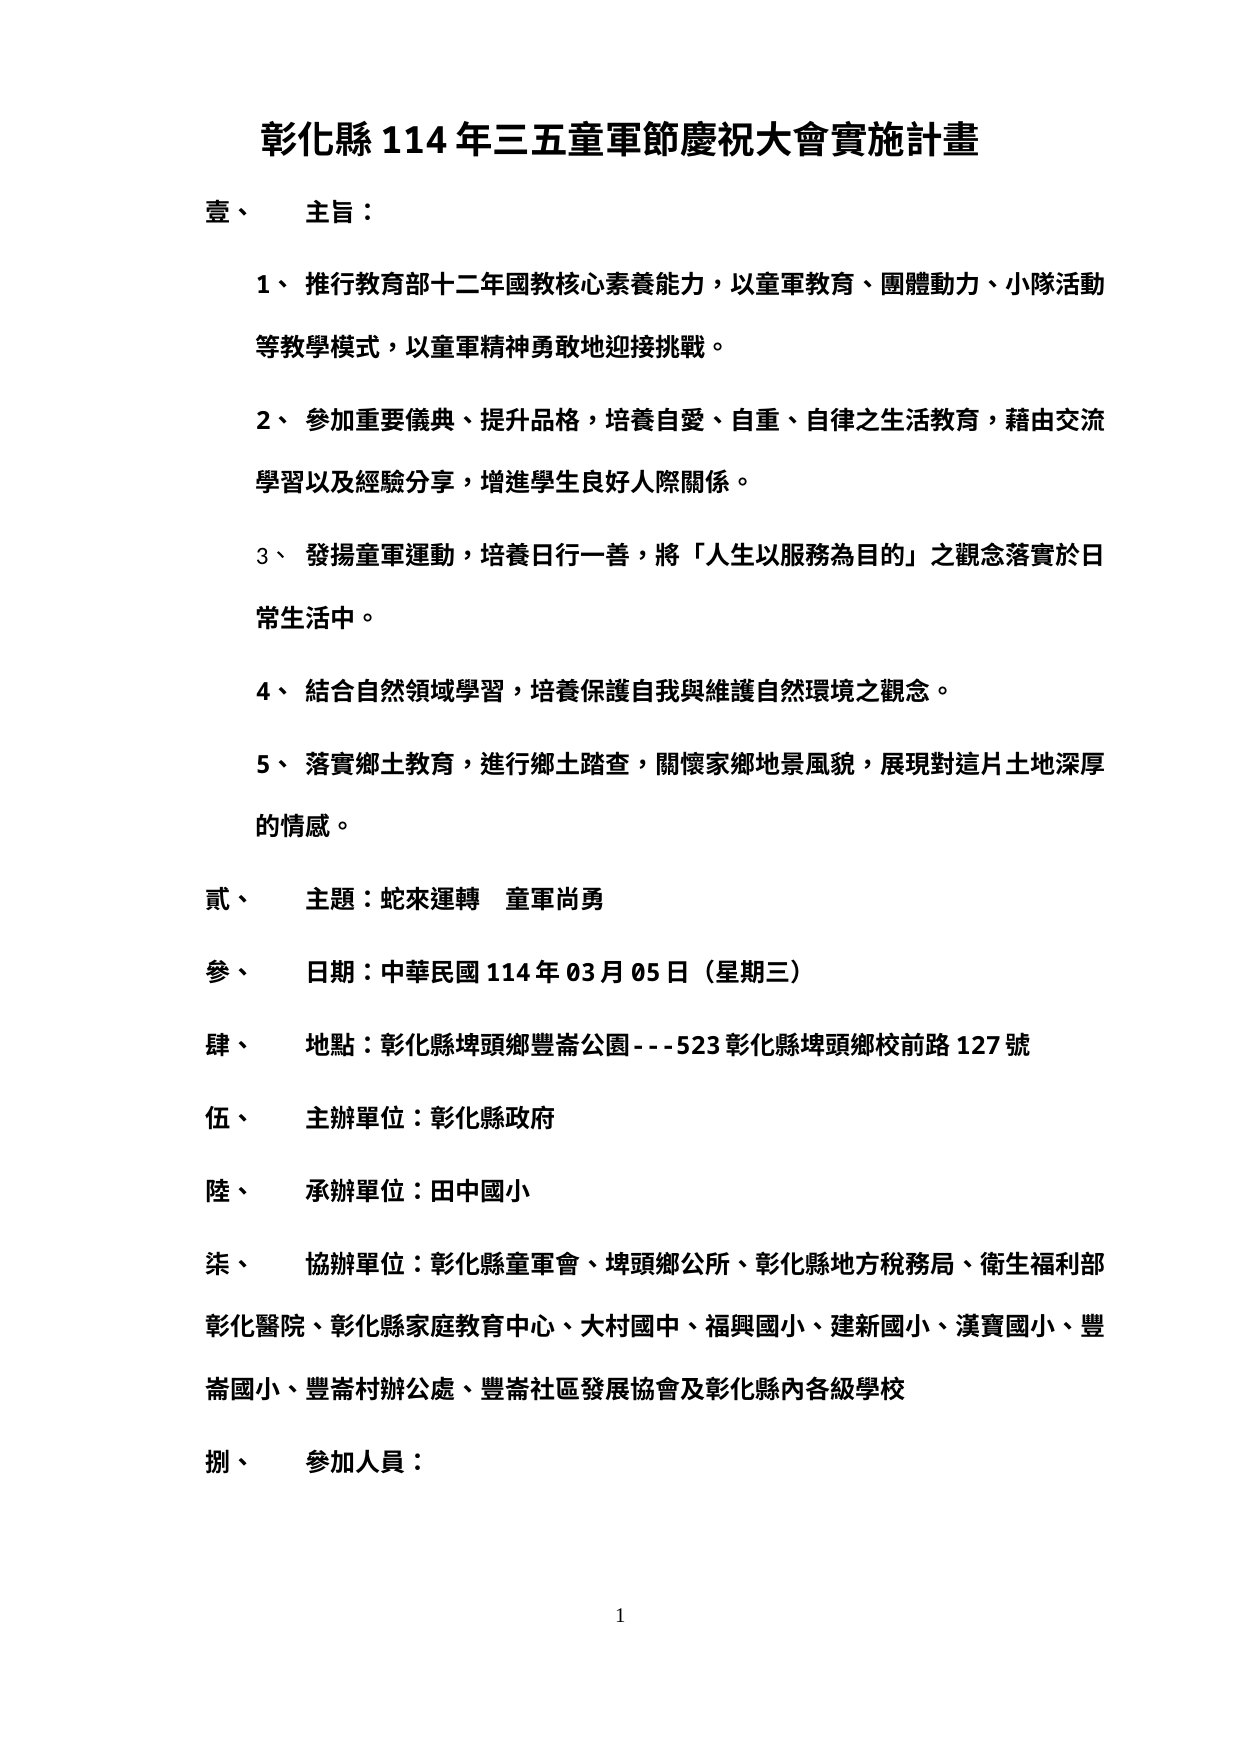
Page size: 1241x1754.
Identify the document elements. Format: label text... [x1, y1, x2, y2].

list 主題：蛇來運轉 童軍尚勇 [206, 856, 1122, 918]
list 參加人員： [206, 1418, 1122, 1481]
list 協辦單位：彰化縣童軍會、埤頭鄉公所、彰化縣地方稅務局、衛生福利部彰化醫院、彰化縣家庭教育中心、大村國中、福興國小、建新國小、漢寶國小、豐崙國小、豐崙村辦公處、豐崙社區發展協會及彰化縣內各級學校 [206, 1221, 1122, 1408]
list 發揚童軍運動，培養日行一善，將「人生以服務為目的」之觀念落實於日常生活中。 [256, 512, 1122, 637]
list 承辦單位：田中國小 [206, 1148, 1122, 1210]
list 主辦單位：彰化縣政府 [206, 1075, 1122, 1137]
text 彰化縣114年三五童軍節慶祝大會實施計畫 [118, 96, 1122, 158]
list 推行教育部十二年國教核心素養能力，以童軍教育、團體動力、小隊活動等教學模式，以童軍精神勇敢地迎接挑戰。 [256, 241, 1122, 366]
list 主旨： [206, 168, 1122, 231]
list 地點：彰化縣埤頭鄉豐崙公園---523彰化縣埤頭鄉校前路127號 [206, 1002, 1122, 1064]
list 參加重要儀典、提升品格，培養自愛、自重、自律之生活教育，藉由交流學習以及經驗分享，增進學生良好人際關係。 [256, 377, 1122, 502]
list 日期：中華民國114年03月05日（星期三） [206, 929, 1122, 991]
list 落實鄉土教育，進行鄉土踏查，關懷家鄉地景風貌，展現對這片土地深厚的情感。 [256, 721, 1122, 846]
list 結合自然領域學習，培養保護自我與維護自然環境之觀念。 [256, 648, 1122, 710]
